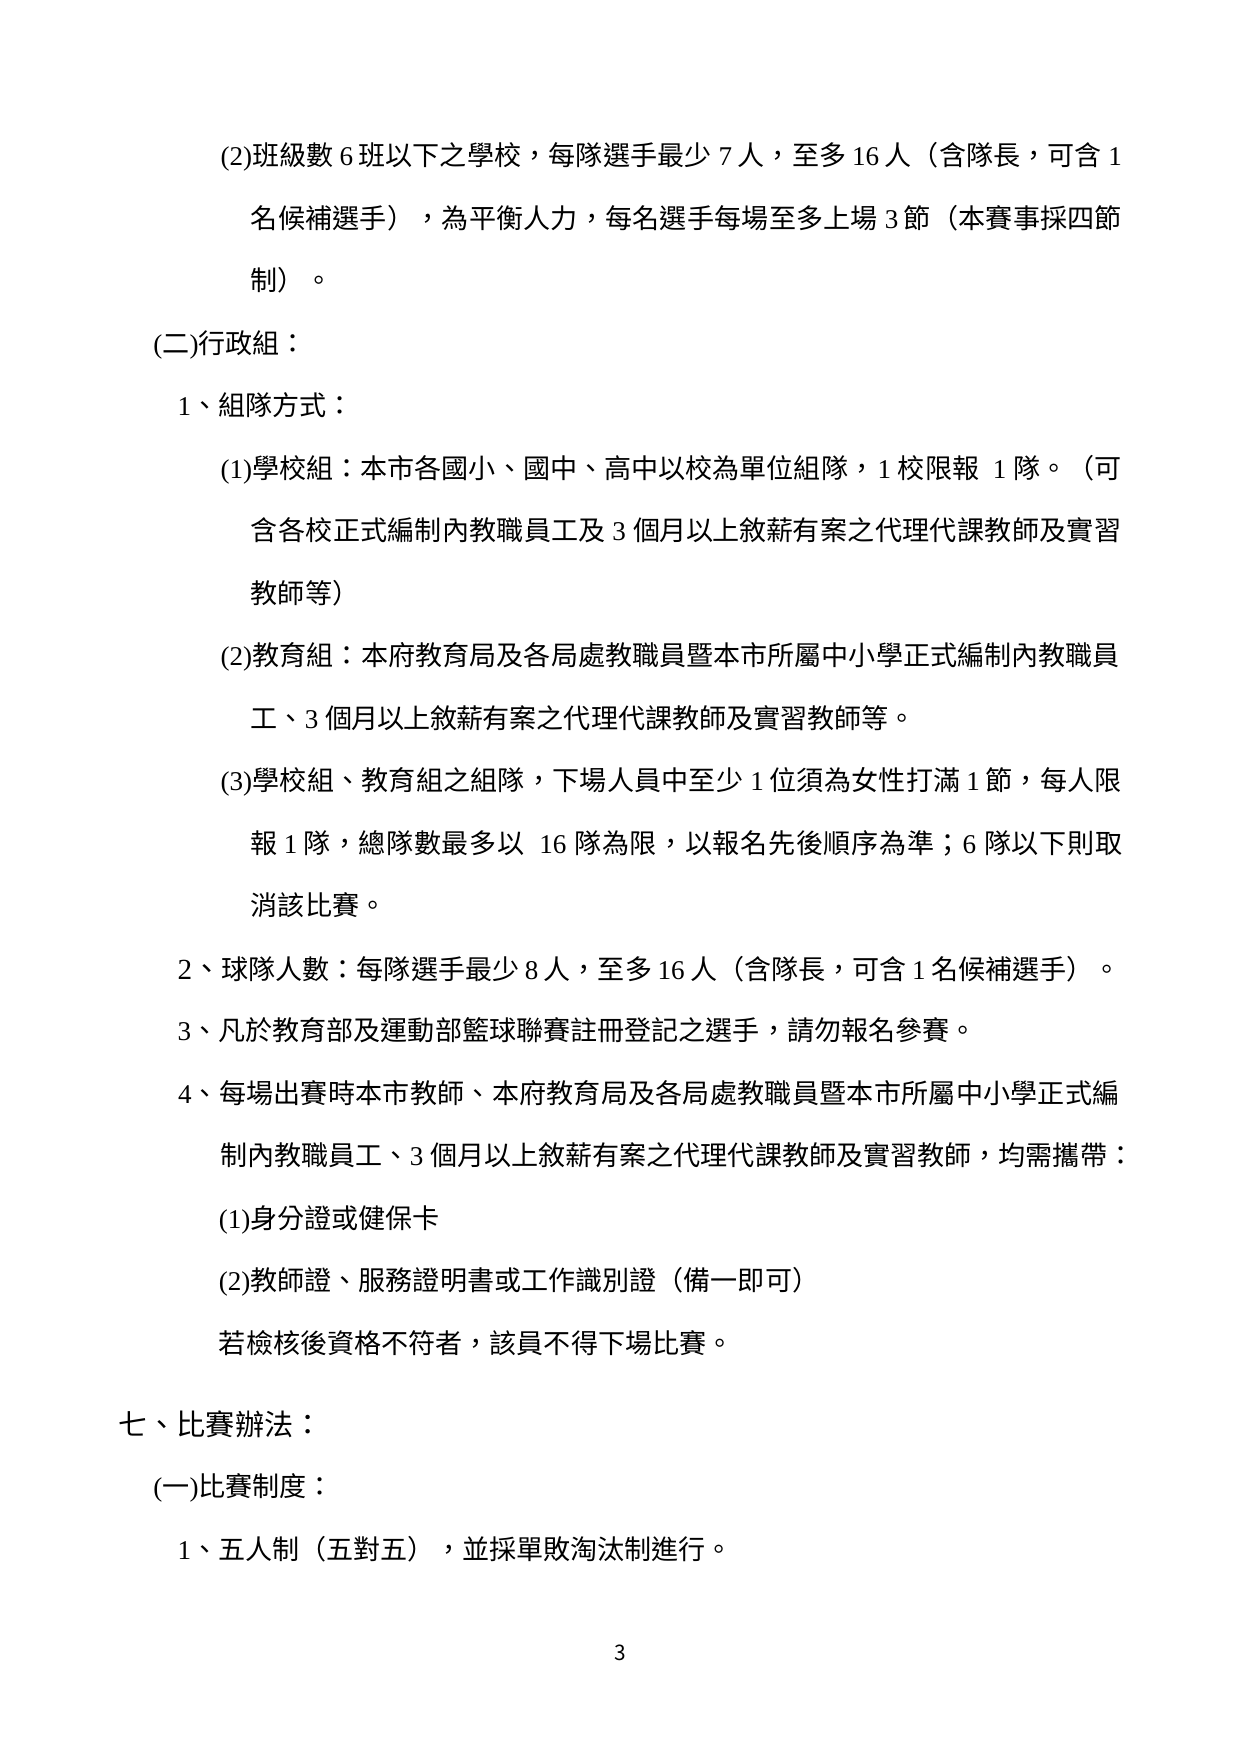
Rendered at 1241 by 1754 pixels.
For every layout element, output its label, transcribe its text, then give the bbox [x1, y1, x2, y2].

text (二)行政組： [153, 300, 1122, 362]
text (2)教師證、服務證明書或工作識別證（備一即可） [219, 1237, 1122, 1300]
text 若檢核後資格不符者，該員不得下場比賽。 [219, 1300, 1122, 1362]
text (1)身分證或健保卡 [219, 1175, 1122, 1237]
text (一)比賽制度： [153, 1443, 1122, 1506]
text 1、五人制（五對五），並採單敗淘汰制進行。 [177, 1506, 1122, 1568]
text 3、凡於教育部及運動部籃球聯賽註冊登記之選手，請勿報名參賽。 [177, 987, 1122, 1050]
text (1)學校組：本市各國小、國中、高中以校為單位組隊，1 校限報 1 隊。（可含各校正式編制內教職員工及3 個月以上敘薪有案之代理代課教師及實習教師等） [220, 425, 1122, 612]
text 4、每場出賽時本市教師、本府教育局及各局處教職員暨本市所屬中小學正式編制內教職員工、3 個月以上敘薪有案之代理代課教師及實習教師，均需攜帶： [178, 1050, 1122, 1175]
text 1、組隊方式： [177, 362, 1122, 425]
text (2)教育組：本府教育局及各局處教職員暨本市所屬中小學正式編制內教職員工、3 個月以上敘薪有案之代理代課教師及實習教師等。 [220, 612, 1122, 737]
text 七、比賽辦法： [118, 1381, 1122, 1443]
text 2、球隊人數：每隊選手最少8人，至多16人（含隊長，可含1名候補選手）。 [177, 925, 1122, 987]
text (3)學校組、教育組之組隊，下場人員中至少1位須為女性打滿1節，每人限報1隊，總隊數最多以 16 隊為限，以報名先後順序為準；6 隊以下則取消該比賽。 [220, 737, 1122, 925]
text (2)班級數6班以下之學校，每隊選手最少7人，至多16人（含隊長，可含1名候補選手），為平衡人力，每名選手每場至多上場3節（本賽事採四節制）。 [220, 112, 1122, 300]
